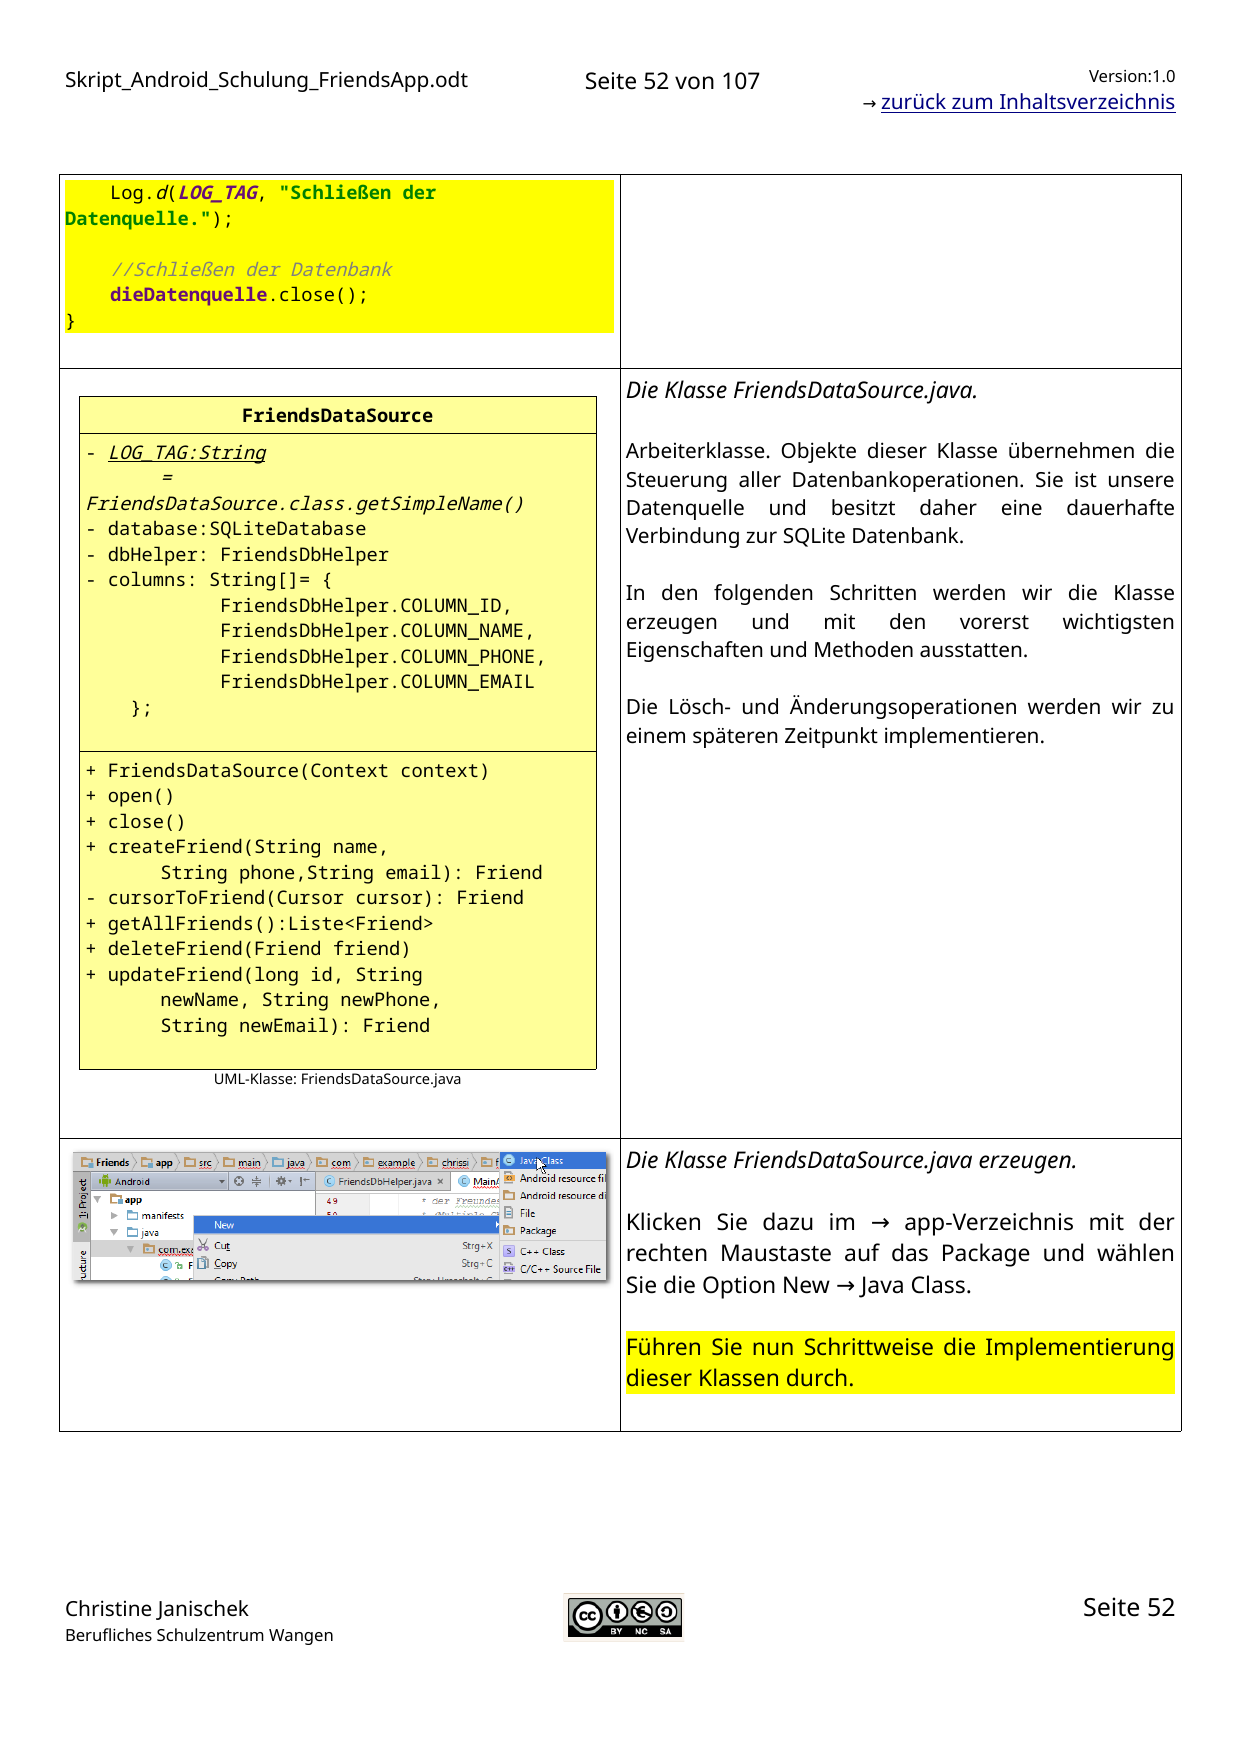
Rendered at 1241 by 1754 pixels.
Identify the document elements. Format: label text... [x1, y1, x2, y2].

table_cell Log.d(LOG_TAG, "Schließen der Datenquelle."); //Schließen der Datenbank dieDatenquelle.close(); } [60, 175, 620, 368]
table_cell Die Klasse FriendsDataSource.java erzeugen. Klicken Sie dazu im → app-Verzeichnis mit der rechten Maustaste auf das Package und wählen Sie die Option New → Java Class. Führen Sie nun Schrittweise die Implementierung dieser Klassen durch. [621, 1139, 1181, 1431]
picture [563, 1592, 685, 1642]
table_cell [60, 369, 620, 1138]
table_header FriendsDataSource [80, 397, 596, 433]
picture [64, 1143, 615, 1289]
table_cell - LOG_TAG:String = FriendsDataSource.class.getSimpleName() - database:SQLiteDatabase - dbHelper: FriendsDbHelper - columns: String[]= { FriendsDbHelper.COLUMN_ID, FriendsDbHelper.COLUMN_NAME, FriendsDbHelper.COLUMN_PHONE, FriendsDbHelper.COLUMN_EMAIL }; [80, 434, 596, 751]
table_cell [621, 175, 1181, 368]
table_cell Die Klasse FriendsDataSource.java. Arbeiterklasse. Objekte dieser Klasse übernehmen die Steuerung aller Datenbankoperationen. Sie ist unsere Datenquelle und besitzt daher eine dauerhafte Verbindung zur SQLite Datenbank. In den folgenden Schritten werden wir die Klasse erzeugen und mit den vorerst wichtigsten Eigenschaften und Methoden ausstatten. Die Lösch- und Änderungsoperationen werden wir zu einem späteren Zeitpunkt implementieren. [621, 369, 1181, 1138]
table_cell + FriendsDataSource(Context context) + open() + close() + createFriend(String name, String phone,String email): Friend - cursorToFriend(Cursor cursor): Friend + getAllFriends():Liste<Friend> + deleteFriend(Friend friend) + updateFriend(long id, String newName, String newPhone, String newEmail): Friend [80, 752, 596, 1069]
table_cell [60, 1139, 620, 1431]
